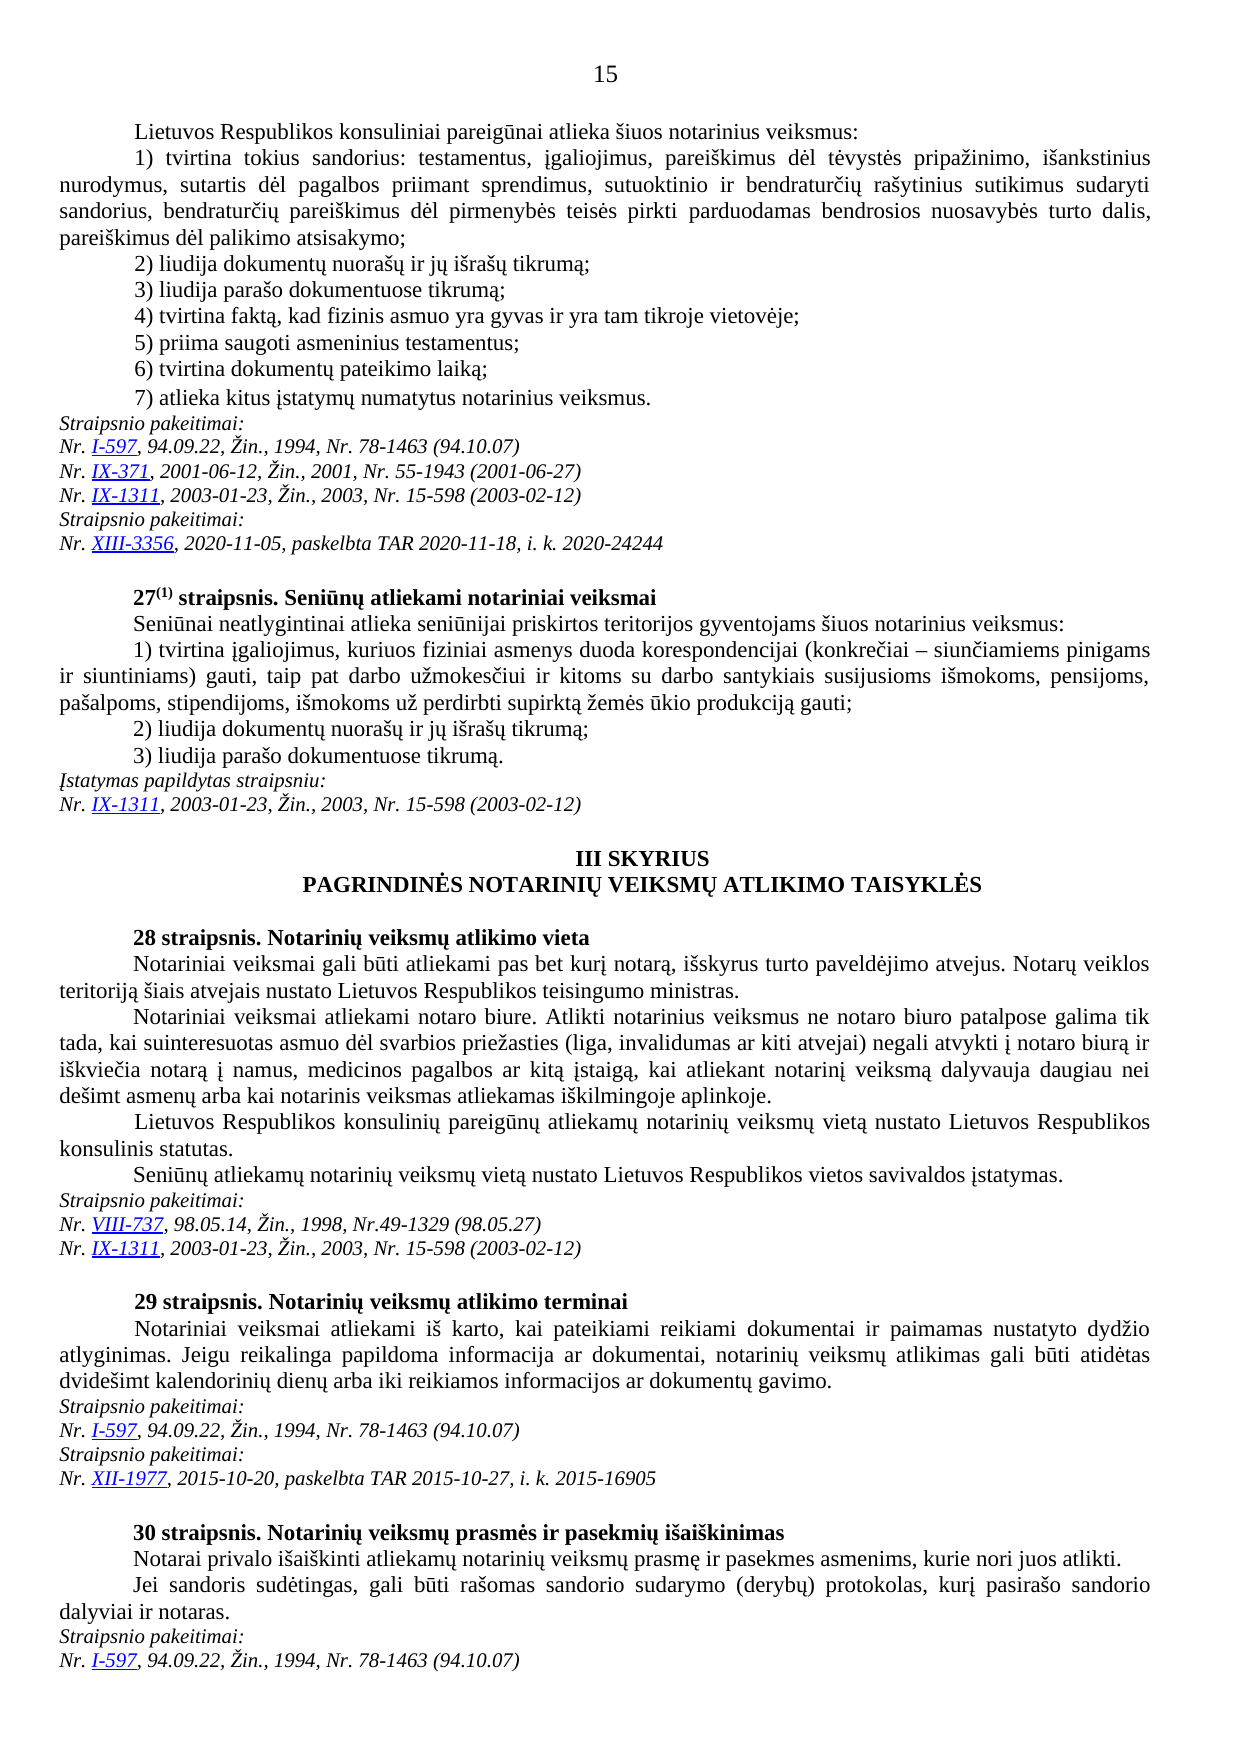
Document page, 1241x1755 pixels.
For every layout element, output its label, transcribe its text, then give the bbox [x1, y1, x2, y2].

text PAGRINDINĖS NOTARINIŲ VEIKSMŲ ATLIKIMO TAISYKLĖS [59, 871, 1152, 898]
text Notariniai veiksmai gali būti atliekami pas bet kurį notarą, išskyrus turto paveldėjimo atvejus. Notarų veiklos teritoriją šiais atvejais nustato Lietuvos Respublikos teisingumo ministras. [59, 950, 1152, 1003]
text Nr. I-597, 94.09.22, Žin., 1994, Nr. 78-1463 (94.10.07) [59, 1648, 1152, 1672]
text Straipsnio pakeitimai: [59, 1187, 1152, 1212]
text 2) liudija dokumentų nuorašų ir jų išrašų tikrumą; [59, 250, 1152, 276]
text Nr. VIII-737, 98.05.14, Žin., 1998, Nr.49-1329 (98.05.27) [59, 1212, 1152, 1236]
text Įstatymas papildytas straipsniu: [59, 768, 1152, 792]
text 29 straipsnis. Notarinių veiksmų atlikimo terminai [59, 1288, 1152, 1315]
text Nr. XII-1977, 2015-10-20, paskelbta TAR 2015-10-27, i. k. 2015-16905 [59, 1466, 1152, 1490]
text Jei sandoris sudėtingas, gali būti rašomas sandorio sudarymo (derybų) protokolas, kurį pasirašo sandorio dalyviai ir notaras. [59, 1572, 1152, 1624]
text 5) priima saugoti asmeninius testamentus; [59, 329, 1152, 355]
text Nr. IX-1311, 2003-01-23, Žin., 2003, Nr. 15-598 (2003-02-12) [59, 792, 1152, 816]
text 1) tvirtina tokius sandorius: testamentus, įgaliojimus, pareiškimus dėl tėvystės pripažinimo, išankstinius nurodymus, sutartis dėl pagalbos priimant sprendimus, sutuoktinio ir bendraturčių rašytinius sutikimus sudaryti sandorius, bendraturčių pareiškimus dėl pirmenybės teisės pirkti parduodamas bendrosios nuosavybės turto dalis, pareiškimus dėl palikimo atsisakymo; [59, 144, 1152, 250]
text Straipsnio pakeitimai: [59, 1442, 1152, 1466]
text Lietuvos Respublikos konsulinių pareigūnų atliekamų notarinių veiksmų vietą nustato Lietuvos Respublikos konsulinis statutas. [59, 1108, 1152, 1161]
text 28 straipsnis. Notarinių veiksmų atlikimo vieta [59, 924, 1152, 950]
text Nr. I-597, 94.09.22, Žin., 1994, Nr. 78-1463 (94.10.07) [59, 1418, 1152, 1442]
text 30 straipsnis. Notarinių veiksmų prasmės ir pasekmių išaiškinimas [59, 1519, 1152, 1545]
text Straipsnio pakeitimai: [59, 1624, 1152, 1648]
text 3) liudija parašo dokumentuose tikrumą; [59, 276, 1152, 303]
text Lietuvos Respublikos konsuliniai pareigūnai atlieka šiuos notarinius veiksmus: [59, 118, 1152, 144]
text Nr. IX-1311, 2003-01-23, Žin., 2003, Nr. 15-598 (2003-02-12) [59, 483, 1152, 507]
text 27(1) straipsnis. Seniūnų atliekami notariniai veiksmai [59, 583, 1152, 610]
text 1) tvirtina įgaliojimus, kuriuos fiziniai asmenys duoda korespondencijai (konkrečiai – siunčiamiems pinigams ir siuntiniams) gauti, taip pat darbo užmokesčiui ir kitoms su darbo santykiais susijusioms išmokoms, pensijoms, pašalpoms, stipendijoms, išmokoms už perdirbti supirktą žemės ūkio produkciją gauti; [59, 636, 1152, 715]
text Notarai privalo išaiškinti atliekamų notarinių veiksmų prasmę ir pasekmes asmenims, kurie nori juos atlikti. [59, 1545, 1152, 1572]
text Notariniai veiksmai atliekami notaro biure. Atlikti notarinius veiksmus ne notaro biuro patalpose galima tik tada, kai suinteresuotas asmuo dėl svarbios priežasties (liga, invalidumas ar kiti atvejai) negali atvykti į notaro biurą ir iškviečia notarą į namus, medicinos pagalbos ar kitą įstaigą, kai atliekant notarinį veiksmą dalyvauja daugiau nei dešimt asmenų arba kai notarinis veiksmas atliekamas iškilmingoje aplinkoje. [59, 1003, 1152, 1108]
text Nr. IX-371, 2001-06-12, Žin., 2001, Nr. 55-1943 (2001-06-27) [59, 458, 1152, 483]
text Straipsnio pakeitimai: [59, 410, 1152, 434]
text Nr. IX-1311, 2003-01-23, Žin., 2003, Nr. 15-598 (2003-02-12) [59, 1236, 1152, 1260]
text Straipsnio pakeitimai: [59, 507, 1152, 531]
text 7) atlieka kitus įstatymų numatytus notarinius veiksmus. [59, 382, 1152, 410]
text Nr. XIII-3356, 2020-11-05, paskelbta TAR 2020-11-18, i. k. 2020-24244 [59, 531, 1152, 555]
text 4) tvirtina faktą, kad fizinis asmuo yra gyvas ir yra tam tikroje vietovėje; [59, 303, 1152, 329]
text Straipsnio pakeitimai: [59, 1394, 1152, 1418]
text Nr. I-597, 94.09.22, Žin., 1994, Nr. 78-1463 (94.10.07) [59, 434, 1152, 458]
text 6) tvirtina dokumentų pateikimo laiką; [59, 355, 1152, 382]
text Seniūnai neatlygintinai atlieka seniūnijai priskirtos teritorijos gyventojams šiuos notarinius veiksmus: [59, 610, 1152, 636]
text III SKYRIUS [59, 845, 1152, 871]
text 3) liudija parašo dokumentuose tikrumą. [59, 742, 1152, 768]
text Seniūnų atliekamų notarinių veiksmų vietą nustato Lietuvos Respublikos vietos savivaldos įstatymas. [59, 1161, 1152, 1187]
text Notariniai veiksmai atliekami iš karto, kai pateikiami reikiami dokumentai ir paimamas nustatyto dydžio atlyginimas. Jeigu reikalinga papildoma informacija ar dokumentai, notarinių veiksmų atlikimas gali būti atidėtas dvidešimt kalendorinių dienų arba iki reikiamos informacijos ar dokumentų gavimo. [59, 1315, 1152, 1394]
text 2) liudija dokumentų nuorašų ir jų išrašų tikrumą; [59, 715, 1152, 742]
